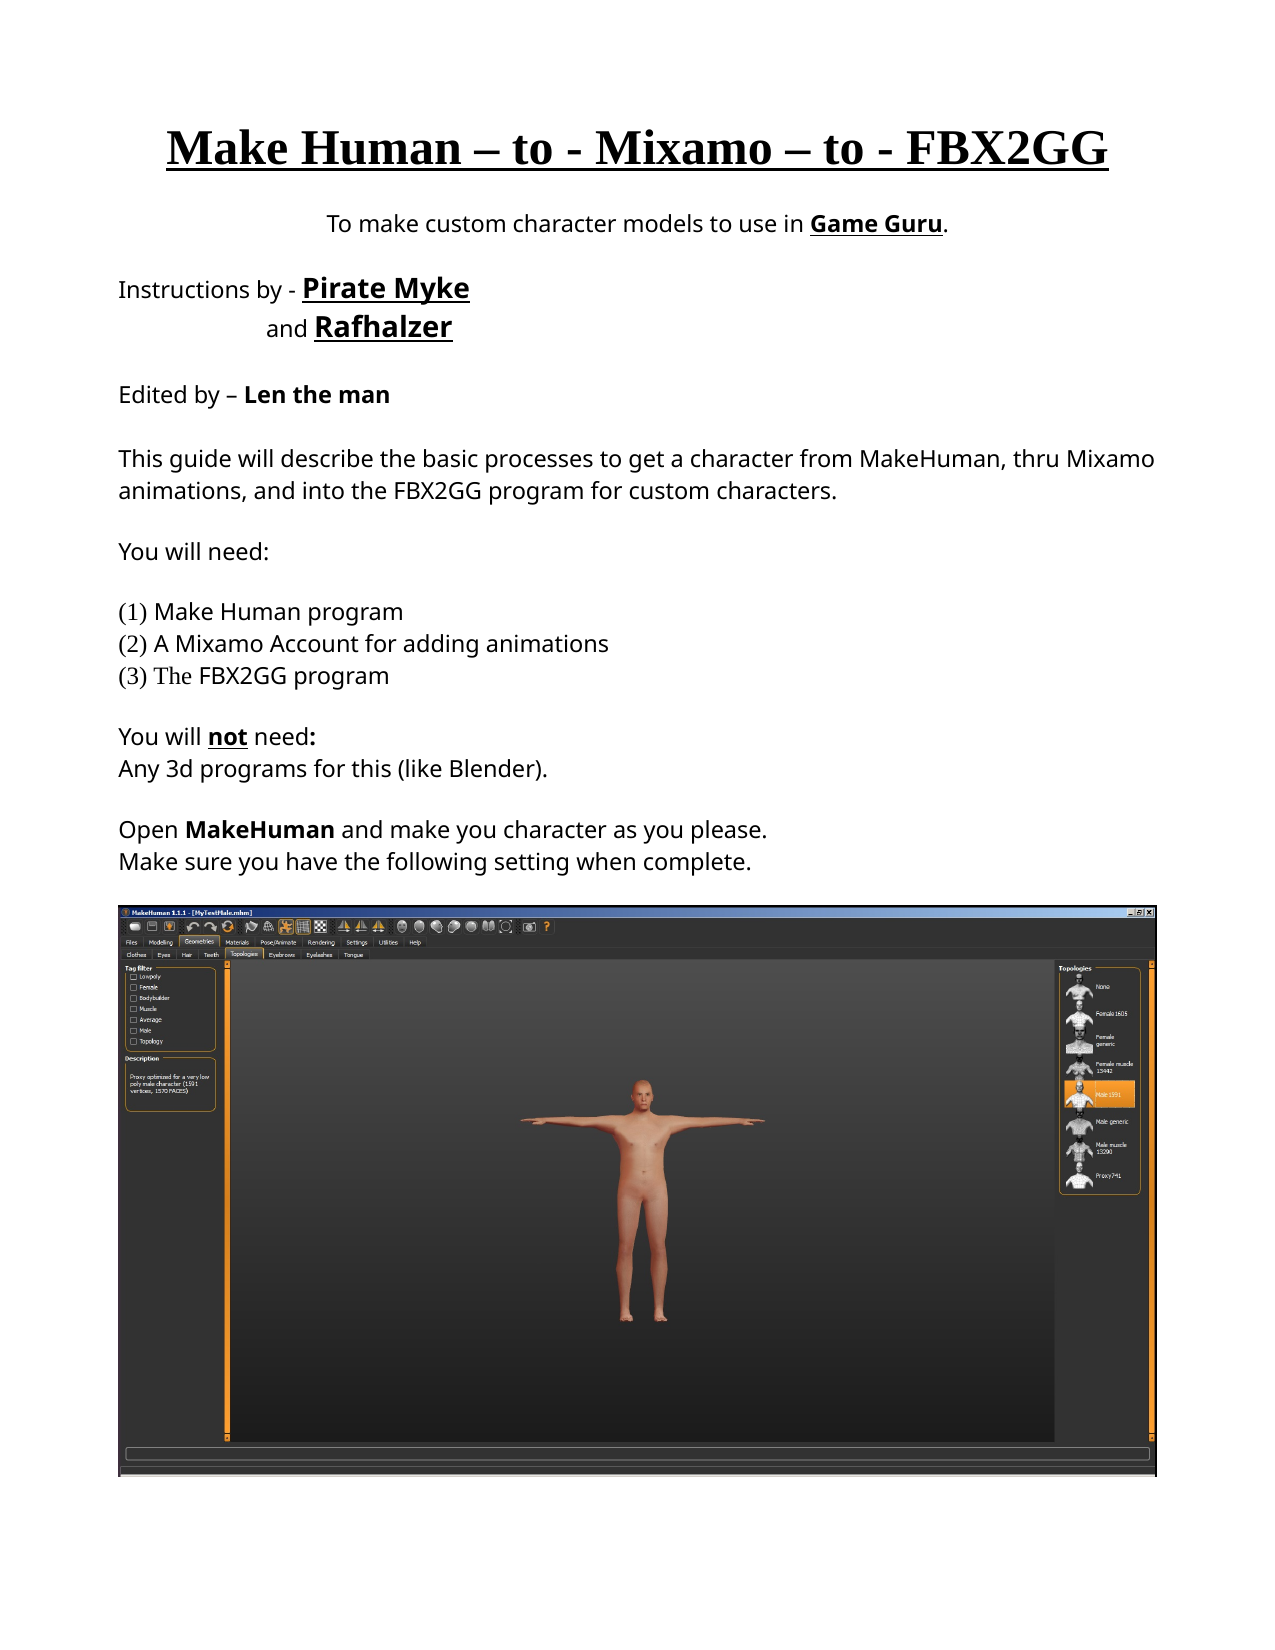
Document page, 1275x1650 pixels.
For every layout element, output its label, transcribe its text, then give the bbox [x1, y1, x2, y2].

text Edited by – Len the man [118, 378, 1157, 410]
picture [118, 905, 1157, 1477]
text This guide will describe the basic processes to get a character from MakeHuman, thru Mixamo animations, and into the FBX2GG program for custom characters. You will need: [118, 442, 1157, 567]
text Instructions by - Pirate Myke [118, 268, 1157, 307]
text To make custom character models to use in Game Guru. [118, 208, 1157, 239]
text Make Human – to - Mixamo – to - FBX2GG [118, 118, 1157, 176]
text (1) Make Human program (2) A Mixamo Account for adding animations (3) The FBX2GG program You will not need: Any 3d programs for this (like Blender). Open MakeHuman and make you character as you please. Make sure you have the following setting when complete. [118, 567, 1157, 877]
text and Rafhalzer [118, 307, 1157, 346]
